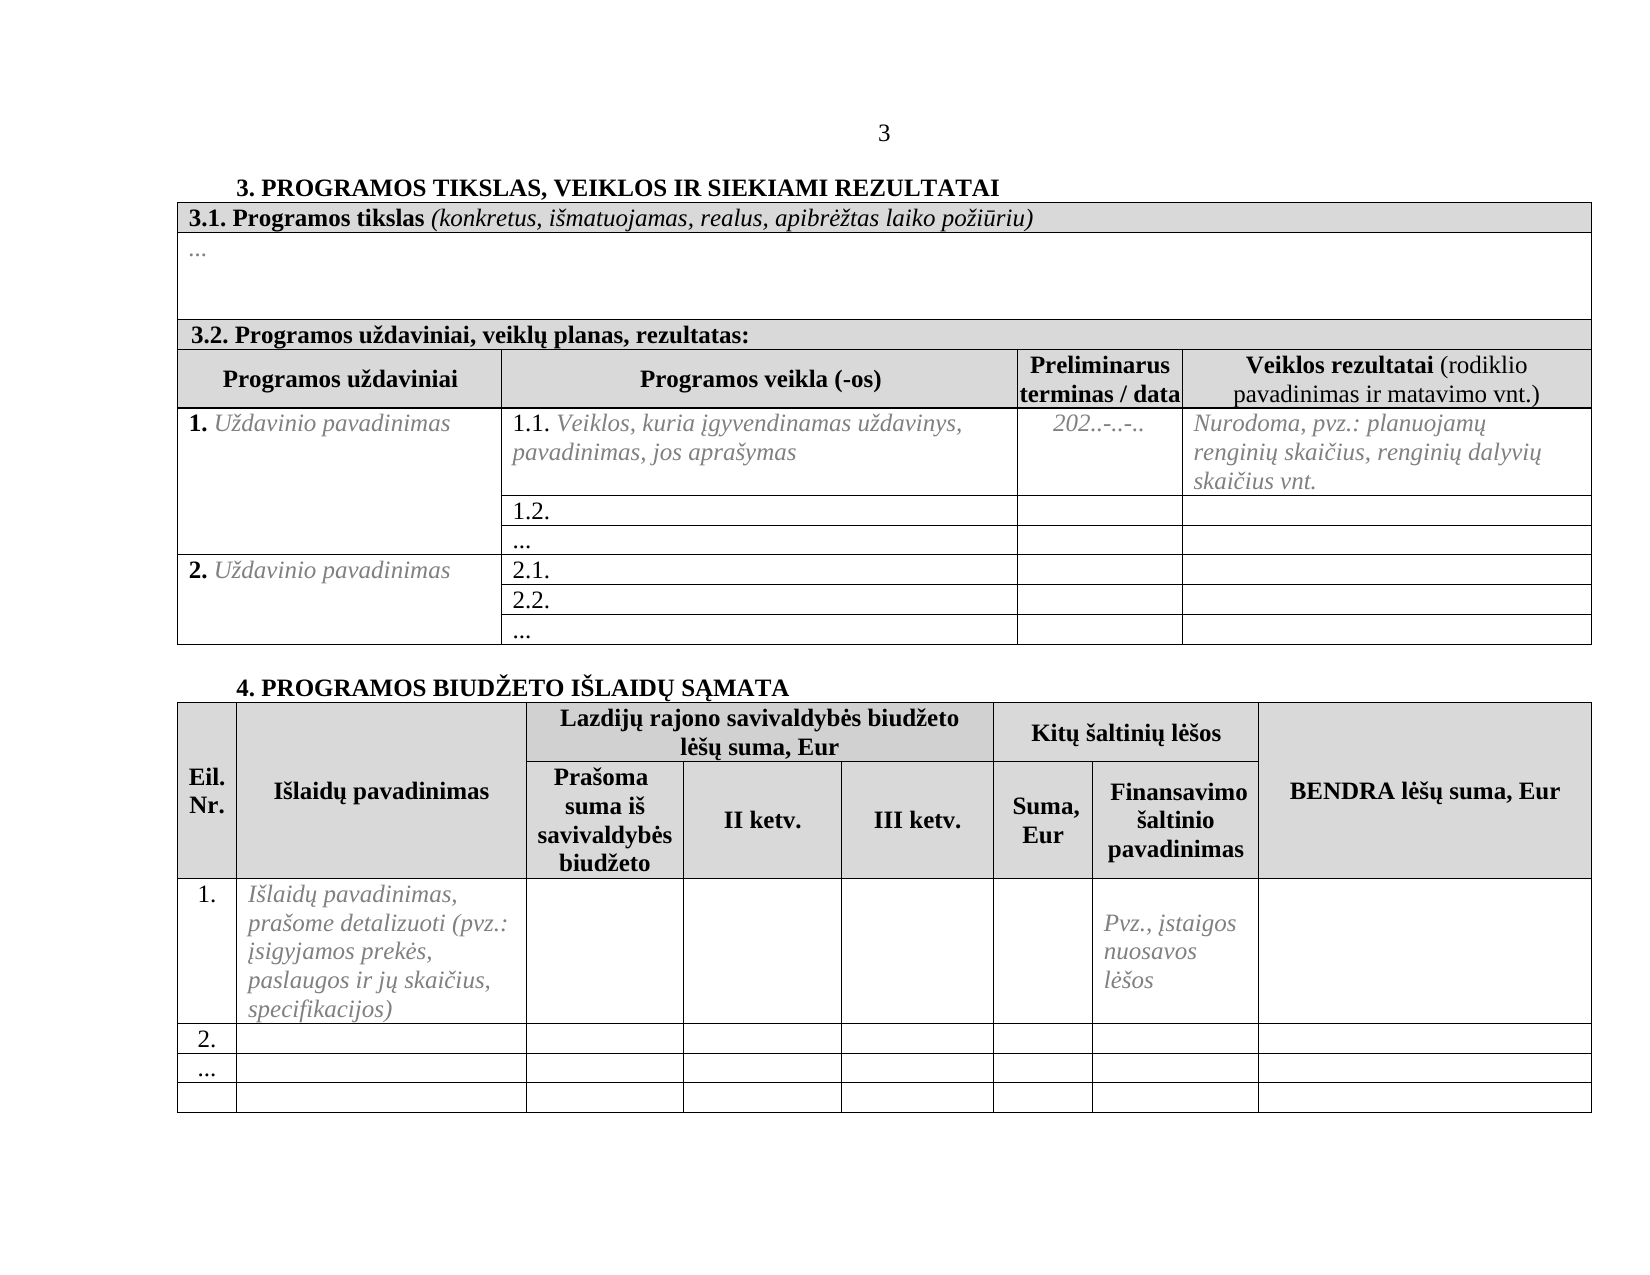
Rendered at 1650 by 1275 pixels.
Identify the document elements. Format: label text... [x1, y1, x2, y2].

table_cell 1. [178, 879, 236, 1023]
table_header Kitų šaltinių lėšos [994, 703, 1258, 761]
table_cell II ketv. [684, 762, 841, 878]
table_cell Suma, Eur [994, 762, 1092, 878]
table_cell ... [178, 1054, 236, 1082]
table_cell [1259, 1054, 1591, 1082]
table_cell 1. Uždavinio pavadinimas [178, 409, 501, 554]
table_cell [1093, 1024, 1258, 1052]
table_cell [237, 1054, 526, 1082]
table_cell Pvz., įstaigos nuosavos lėšos [1093, 879, 1258, 1023]
table_cell [994, 1024, 1092, 1052]
text 4. PROGRAMOS BIUDŽETO IŠLAIDŲ SĄMATA [177, 673, 1591, 702]
table_cell 1.1. Veiklos, kuria įgyvendinamas uždavinys, pavadinimas, jos aprašymas [502, 409, 1017, 495]
table_cell [994, 879, 1092, 1023]
table_cell Prašoma suma iš savivaldybės biudžeto [527, 762, 683, 878]
text 3. PROGRAMOS TIKSLAS, VEIKLOS IR SIEKIAMI REZULTATAI [177, 173, 1591, 202]
table_cell Preliminarus terminas / data [1018, 350, 1182, 407]
table_cell [1183, 496, 1591, 524]
table_cell [1018, 585, 1182, 614]
table_cell [684, 1083, 841, 1112]
table_cell [994, 1083, 1092, 1112]
table_cell [994, 1054, 1092, 1082]
table_cell [237, 1024, 526, 1052]
table_cell III ketv. [842, 762, 993, 878]
table_cell [842, 1083, 993, 1112]
table_cell [1259, 879, 1591, 1023]
table_cell [842, 1054, 993, 1082]
table_cell [237, 1083, 526, 1112]
table_cell [1093, 1054, 1258, 1082]
table_cell [1259, 1083, 1591, 1112]
table_cell ... [502, 526, 1017, 554]
table_cell [684, 879, 841, 1023]
table_cell [1183, 526, 1591, 554]
table_cell Nurodoma, pvz.: planuojamų renginių skaičius, renginių dalyvių skaičius vnt. [1183, 409, 1591, 495]
table_cell [684, 1024, 841, 1052]
table_cell 3.2. Programos uždaviniai, veiklų planas, rezultatas: [178, 320, 1591, 349]
table_cell Finansavimo šaltinio pavadinimas [1093, 762, 1258, 878]
table_cell [1183, 555, 1591, 584]
table_cell 1.2. [502, 496, 1017, 524]
table_cell Programos uždaviniai [178, 350, 501, 407]
table_cell [684, 1054, 841, 1082]
table_cell 202..-..-.. [1018, 409, 1182, 495]
table_cell [1183, 615, 1591, 644]
table_cell [527, 1054, 683, 1082]
table_cell 2.2. [502, 585, 1017, 614]
table_header Lazdijų rajono savivaldybės biudžeto lėšų suma, Eur [527, 703, 993, 761]
table_cell [178, 1083, 236, 1112]
table_cell [1093, 1083, 1258, 1112]
table_cell [1018, 615, 1182, 644]
table_cell [527, 1024, 683, 1052]
table_cell Išlaidų pavadinimas, prašome detalizuoti (pvz.: įsigyjamos prekės, paslaugos ir jų skaičius, specifikacijos) [237, 879, 526, 1023]
table_cell [1018, 555, 1182, 584]
table_cell [1018, 526, 1182, 554]
table_cell Veiklos rezultatai (rodiklio pavadinimas ir matavimo vnt.) [1183, 350, 1591, 407]
table_cell [1259, 1024, 1591, 1052]
table_cell 2. Uždavinio pavadinimas [178, 555, 501, 644]
table_cell [1183, 585, 1591, 614]
table_header BENDRA lėšų suma, Eur [1259, 703, 1591, 878]
table_header 3.1. Programos tikslas (konkretus, išmatuojamas, realus, apibrėžtas laiko požiūriu) [178, 203, 1591, 232]
table_cell [842, 879, 993, 1023]
table_cell [842, 1024, 993, 1052]
table_cell ... [178, 233, 1591, 319]
table_header Išlaidų pavadinimas [237, 703, 526, 878]
table_cell Programos veikla (-os) [502, 350, 1017, 407]
table_cell [527, 879, 683, 1023]
table_cell 2.1. [502, 555, 1017, 584]
table_cell [1018, 496, 1182, 524]
table_header Eil. Nr. [178, 703, 236, 878]
table_cell ... [502, 615, 1017, 644]
table_cell 2. [178, 1024, 236, 1052]
table_cell [527, 1083, 683, 1112]
